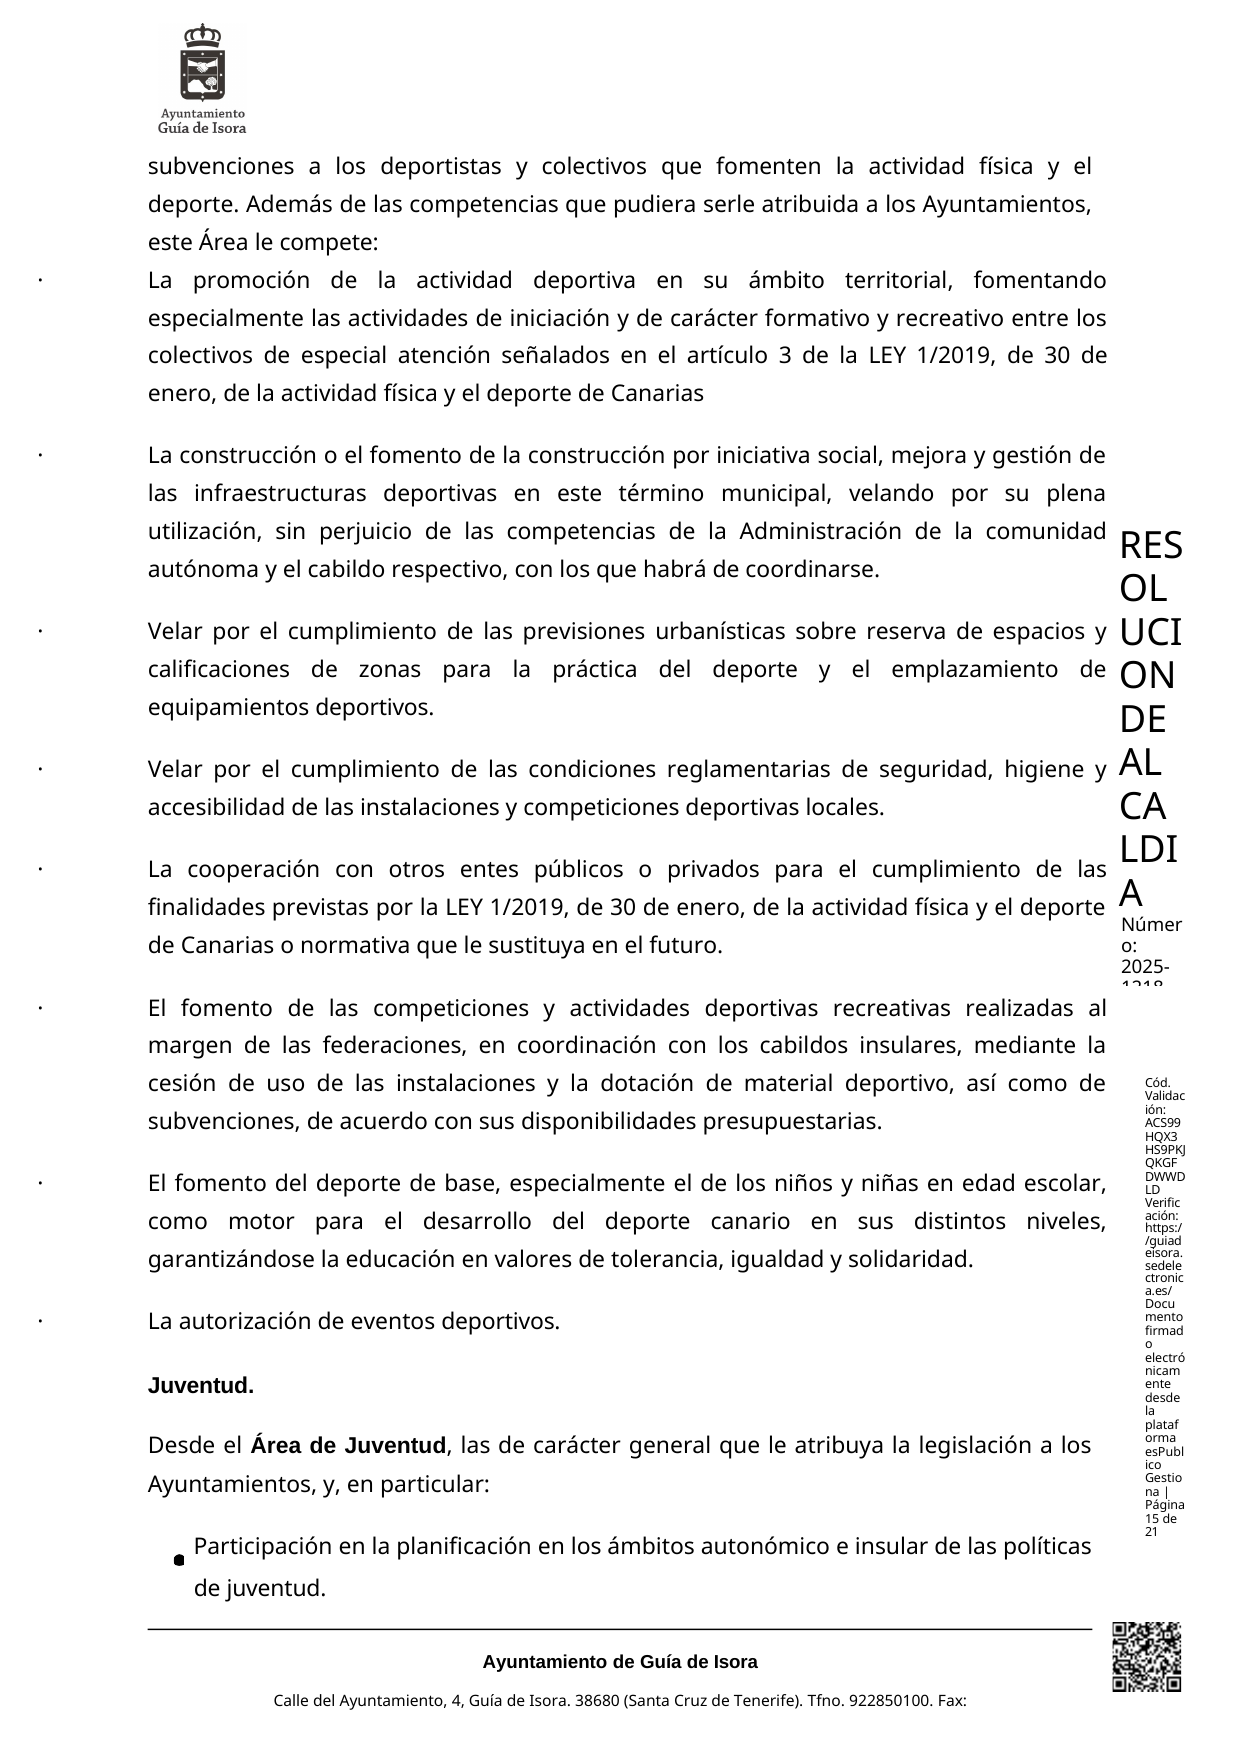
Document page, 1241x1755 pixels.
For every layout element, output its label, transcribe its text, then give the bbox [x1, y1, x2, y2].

list Velar por el cumplimiento de las previsiones urbanísticas sobre reserva de espacios y calificaciones de zonas para la práctica del deporte y el emplazamiento de equipamientos deportivos. [148, 615, 1108, 722]
text subvenciones a los deportistas y colectivos que fomenten la actividad física y el deporte. Además de las competencias que pudiera serle atribuida a los Ayuntamientos, este Área le compete: [148, 150, 1093, 257]
list El fomento de las competiciones y actividades deportivas recreativas realizadas al margen de las federaciones, en coordinación con los cabildos insulares, mediante la cesión de uso de las instalaciones y la dotación de material deportivo, así como de subvenciones, de acuerdo con sus disponibilidades presupuestarias. [148, 991, 1108, 1136]
list La cooperación con otros entes públicos o privados para el cumplimiento de las finalidades previstas por la LEY 1/2019, de 30 de enero, de la actividad física y el deporte de Canarias o normativa que le sustituya en el futuro. [148, 853, 1108, 960]
text Participación en la planificación en los ámbitos autonómico e insular de las políticas de juventud. [174, 1530, 1108, 1603]
text Documento firmado electrónicamente desde la plataforma esPublico Gestiona | Página 15 de 21 [1145, 1297, 1186, 1539]
list Velar por el cumplimiento de las condiciones reglamentarias de seguridad, higiene y accesibilidad de las instalaciones y competiciones deportivas locales. [148, 753, 1108, 822]
subtitle Juventud. [148, 1372, 1108, 1398]
list La promoción de la actividad deportiva en su ámbito territorial, fomentando especialmente las actividades de iniciación y de carácter formativo y recreativo entre los colectivos de especial atención señalados en el artículo 3 de la LEY 1/2019, de 30 de enero, de la actividad física y el deporte de Canarias [148, 264, 1108, 408]
text Número: 2025-1218 Fecha: 22/04/2025 [1121, 915, 1185, 985]
list El fomento del deporte de base, especialmente el de los niños y niñas en edad escolar, como motor para el desarrollo del deporte canario en sus distintos niveles, garantizándose la educación en valores de tolerancia, igualdad y solidaridad. [148, 1167, 1108, 1274]
list La construcción o el fomento de la construcción por iniciativa social, mejora y gestión de las infraestructuras deportivas en este término municipal, velando por su plena utilización, sin perjuicio de las competencias de la Administración de la comunidad autónoma y el cabildo respectivo, con los que habrá de coordinarse. [148, 439, 1108, 584]
text [1117, 521, 1185, 985]
text RESOLUCION DE ALCALDIA [1119, 523, 1185, 915]
text Verificación: https://guiadeisora.sedelectronica.es/ [1145, 1197, 1186, 1297]
text Desde el Área de Juventud, las de carácter general que le atribuya la legislación a los Ayuntamientos, y, en particular: [148, 1429, 1093, 1499]
list La autorización de eventos deportivos. [148, 1305, 1108, 1337]
text Cód. Validación: ACS99HQX3HS9PKJQKGFDWWDLD [1145, 1077, 1186, 1197]
text [1143, 1075, 1186, 1612]
